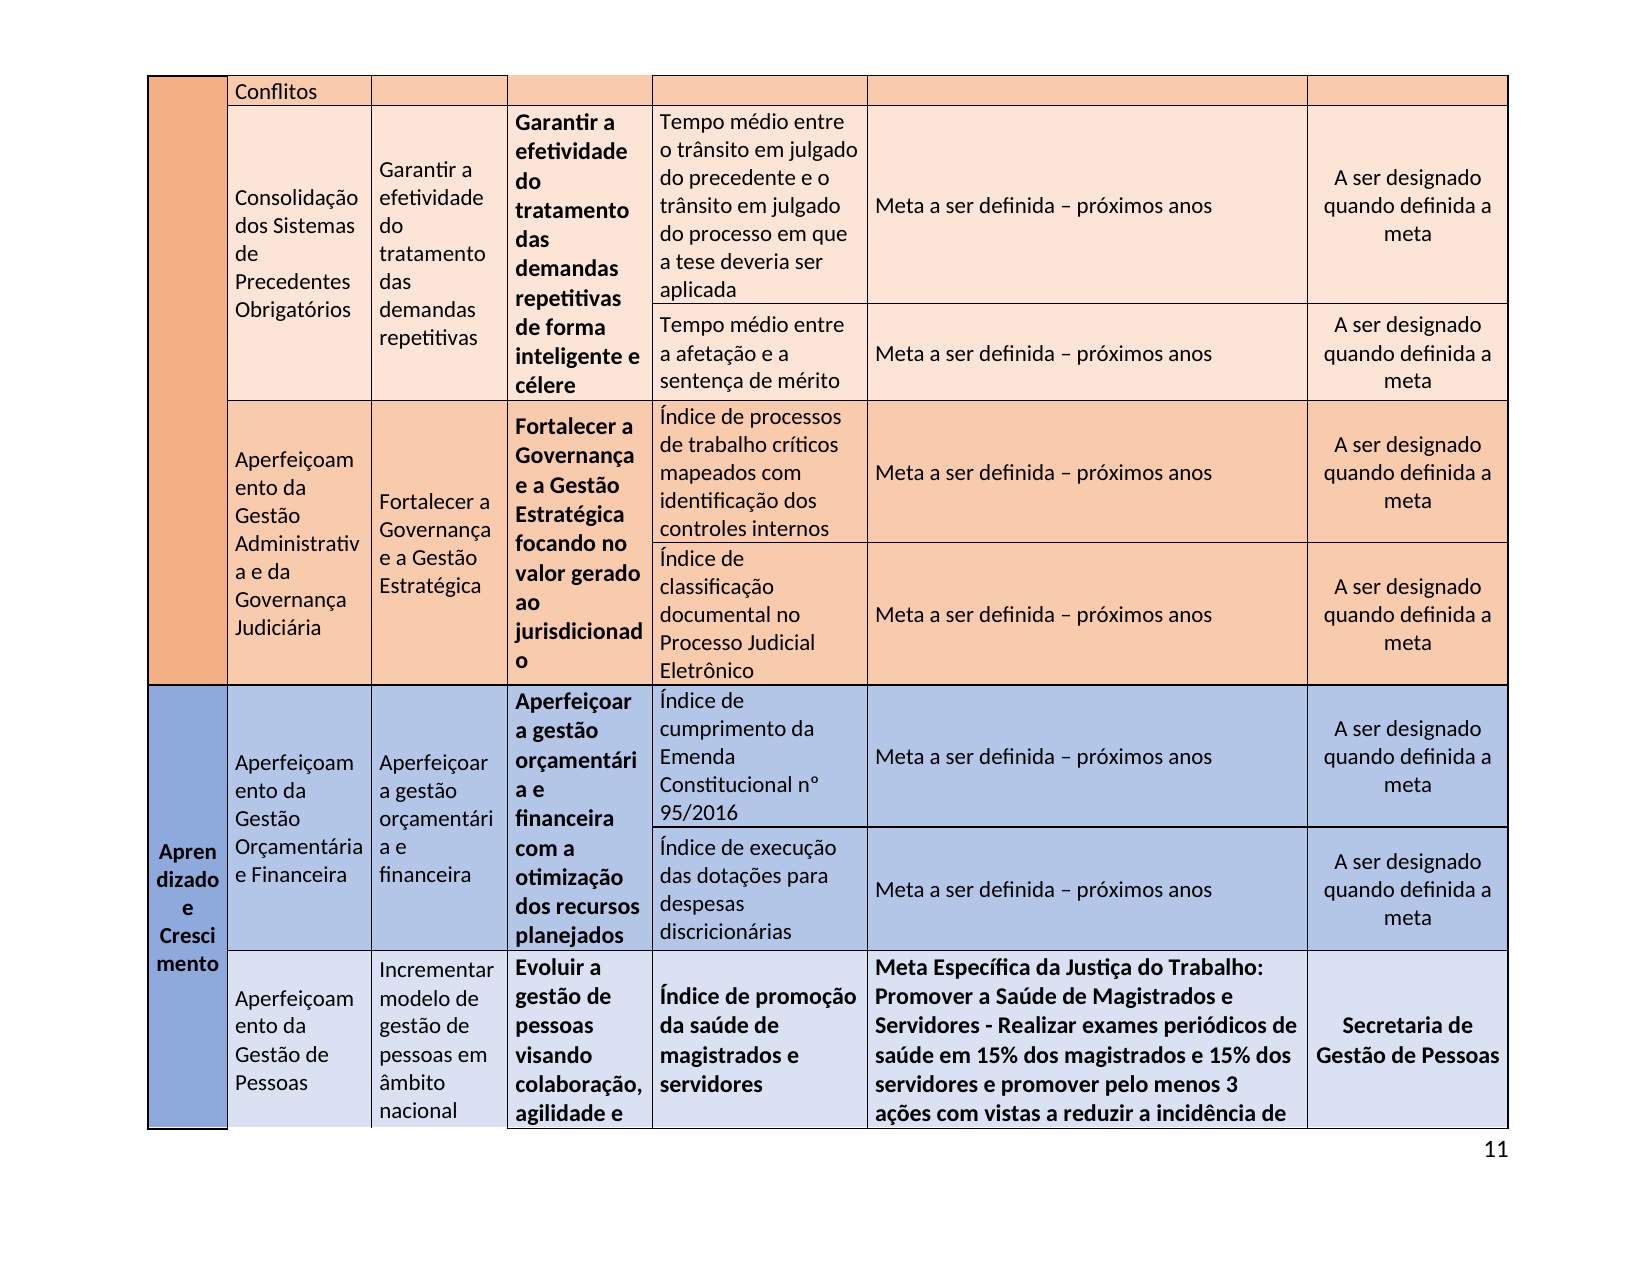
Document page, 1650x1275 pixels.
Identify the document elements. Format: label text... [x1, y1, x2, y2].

table_cell Meta a ser definida – próximos anos [868, 828, 1307, 950]
table_cell Aperfeiçoamento da Gestão Orçamentária e Financeira [228, 686, 371, 950]
table_cell [508, 75, 652, 105]
table_cell Índice de execução das dotações para despesas discricionárias [653, 828, 867, 950]
table_cell Meta a ser definida – próximos anos [868, 401, 1307, 542]
table_cell Consolidação dos Sistemas de Precedentes Obrigatórios [228, 106, 371, 400]
table_cell Aperfeiçoamento da Gestão Administrativa e da Governança Judiciária [228, 401, 371, 684]
table_cell Conflitos [228, 76, 371, 105]
table_cell [372, 76, 507, 105]
table_cell Índice de processos de trabalho críticos mapeados com identificação dos controles internos [653, 401, 867, 542]
table_cell [1308, 76, 1507, 105]
table_cell [149, 77, 227, 684]
table_cell A ser designado quando definida a meta [1308, 304, 1507, 400]
table_cell Tempo médio entre o trânsito em julgado do precedente e o trânsito em julgado do processo em que a tese deveria ser aplicada [653, 106, 867, 303]
table_cell Evoluir a gestão de pessoas visando colaboração, agilidade e [508, 951, 652, 1127]
table_cell Meta a ser definida – próximos anos [868, 686, 1307, 826]
table_cell Índice de cumprimento da Emenda Constitucional nº 95/2016 [653, 686, 867, 826]
table_cell Meta Específica da Justiça do Trabalho: Promover a Saúde de Magistrados e Servidores - Realizar exames periódicos de saúde em 15% dos magistrados e 15% dos servidores e promover pelo menos 3 ações com vistas a reduzir a incidência de [868, 951, 1307, 1127]
table_cell Aperfeiçoar a gestão orçamentária e financeira com a otimização dos recursos planejados [508, 686, 652, 950]
table_cell Índice de classificação documental no Processo Judicial Eletrônico [653, 543, 867, 684]
table_cell A ser designado quando definida a meta [1308, 401, 1507, 542]
table_cell Tempo médio entre a afetação e a sentença de mérito [653, 304, 867, 400]
table_cell A ser designado quando definida a meta [1308, 106, 1507, 303]
table_cell Fortalecer a Governança e a Gestão Estratégica [372, 401, 507, 684]
table_cell A ser designado quando definida a meta [1308, 686, 1507, 826]
table_cell Garantir a efetividade do tratamento das demandas repetitivas de forma inteligente e célere [508, 106, 652, 400]
table_cell Incrementar modelo de gestão de pessoas em âmbito nacional [372, 951, 507, 1127]
table_cell Fortalecer a Governança e a Gestão Estratégica focando no valor gerado ao jurisdicionado [508, 401, 652, 684]
table_cell Aperfeiçoar a gestão orçamentária e financeira [372, 686, 507, 950]
table_cell [653, 76, 867, 105]
table_cell Garantir a efetividade do tratamento das demandas repetitivas [372, 106, 507, 400]
table_cell Meta a ser definida – próximos anos [868, 304, 1307, 400]
table_cell Meta a ser definida – próximos anos [868, 106, 1307, 303]
table_cell [868, 76, 1307, 105]
table_cell Aperfeiçoamento da Gestão de Pessoas [228, 951, 371, 1127]
table_cell Aprendizado e Crescimento [149, 686, 227, 1127]
table_cell A ser designado quando definida a meta [1308, 543, 1507, 684]
table_cell Meta a ser definida – próximos anos [868, 543, 1307, 684]
table_cell A ser designado quando definida a meta [1308, 828, 1507, 950]
table_cell Índice de promoção da saúde de magistrados e servidores [653, 951, 867, 1127]
table_cell Secretaria de Gestão de Pessoas [1308, 951, 1507, 1127]
